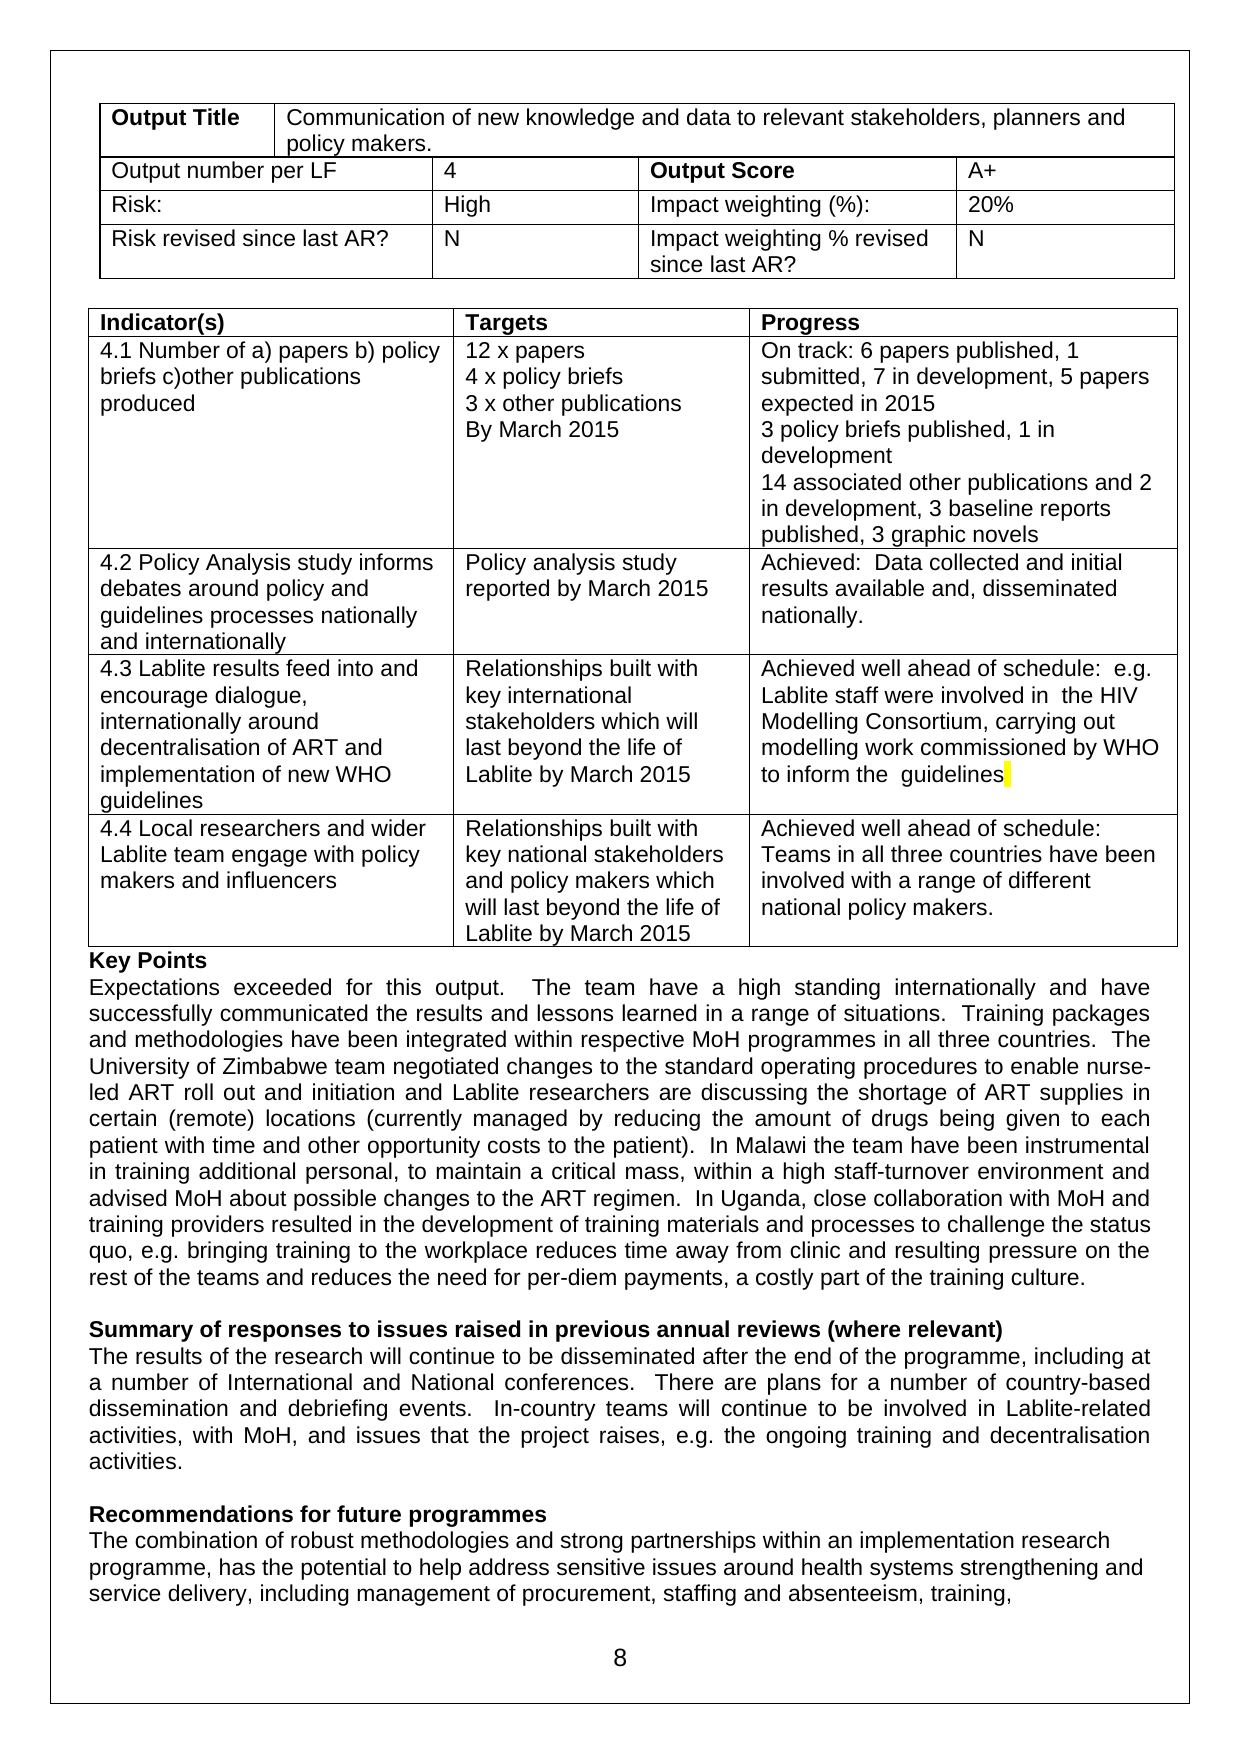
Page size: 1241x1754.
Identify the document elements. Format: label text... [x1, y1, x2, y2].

table_cell Risk revised since last AR? [101, 225, 432, 278]
table_cell Impact weighting % revised since last AR? [639, 225, 956, 278]
table_header Progress [750, 309, 1177, 336]
table_cell Output number per LF [101, 158, 432, 190]
text Expectations exceeded for this output. The team have a high standing internationally and have successfully communicated the results and lessons learned in a range of situations. Training packages and methodologies have been integrated within respective MoH programmes in all three countries. The University of Zimbabwe team negotiated changes to the standard operating procedures to enable nurse-led ART roll out and initiation and Lablite researchers are discussing the shortage of ART supplies in certain (remote) locations (currently managed by reducing the amount of drugs being given to each patient with time and other opportunity costs to the patient). In Malawi the team have been instrumental in training additional personal, to maintain a critical mass, within a high staff-turnover environment and advised MoH about possible changes to the ART regimen. In Uganda, close collaboration with MoH and training providers resulted in the development of training materials and processes to challenge the status quo, e.g. bringing training to the workplace reduces time away from clinic and resulting pressure on the rest of the teams and reduces the need for per-diem payments, a costly part of the training culture. [89, 974, 1152, 1290]
table_cell Relationships built with key international stakeholders which will last beyond the life of Lablite by March 2015 [454, 655, 749, 813]
table_header Targets [454, 309, 749, 336]
table_cell Impact weighting (%): [639, 191, 956, 224]
table_cell 4.3 Lablite results feed into and encourage dialogue, internationally around decentralisation of ART and implementation of new WHO guidelines [89, 655, 453, 813]
table_cell 4 [433, 158, 638, 190]
table_cell Output Score [639, 158, 956, 190]
table_header Output Title [101, 104, 274, 156]
table_cell High [433, 191, 638, 224]
table_header Indicator(s) [89, 309, 453, 336]
text The results of the research will continue to be disseminated after the end of the programme, including at a number of International and National conferences. There are plans for a number of country-based dissemination and debriefing events. In-country teams will continue to be involved in Lablite-related activities, with MoH, and issues that the project raises, e.g. the ongoing training and decentralisation activities. [89, 1343, 1152, 1474]
table_cell Relationships built with key national stakeholders and policy makers which will last beyond the life of Lablite by March 2015 [454, 815, 749, 946]
table_cell Achieved: Data collected and initial results available and, disseminated nationally. [750, 549, 1177, 654]
text Key Points [89, 947, 1152, 974]
table_cell Policy analysis study reported by March 2015 [454, 549, 749, 654]
table_cell 4.4 Local researchers and wider Lablite team engage with policy makers and influencers [89, 815, 453, 946]
table_cell 4.1 Number of a) papers b) policy briefs c)other publications produced [89, 337, 453, 548]
table_cell A+ [957, 158, 1174, 190]
text Recommendations for future programmes [89, 1501, 1152, 1527]
table_cell N [957, 225, 1174, 278]
table_cell Risk: [101, 191, 432, 224]
table_cell Achieved well ahead of schedule: e.g. Lablite staff were involved in the HIV Modelling Consortium, carrying out modelling work commissioned by WHO to inform the guidelines [750, 655, 1177, 813]
text Summary of responses to issues raised in previous annual reviews (where relevant) [89, 1316, 1152, 1343]
text The combination of robust methodologies and strong partnerships within an implementation research programme, has the potential to help address sensitive issues around health systems strengthening and service delivery, including management of procurement, staffing and absenteeism, training, [89, 1527, 1152, 1606]
table_cell 20% [957, 191, 1174, 224]
table_cell N [433, 225, 638, 278]
table_header Communication of new knowledge and data to relevant stakeholders, planners and policy makers. [275, 104, 1174, 156]
table_cell 12 x papers 4 x policy briefs 3 x other publications By March 2015 [454, 337, 749, 548]
table_cell On track: 6 papers published, 1 submitted, 7 in development, 5 papers expected in 2015 3 policy briefs published, 1 in development 14 associated other publications and 2 in development, 3 baseline reports published, 3 graphic novels [750, 337, 1177, 548]
table_cell Achieved well ahead of schedule: Teams in all three countries have been involved with a range of different national policy makers. [750, 815, 1177, 946]
table_cell 4.2 Policy Analysis study informs debates around policy and guidelines processes nationally and internationally [89, 549, 453, 654]
